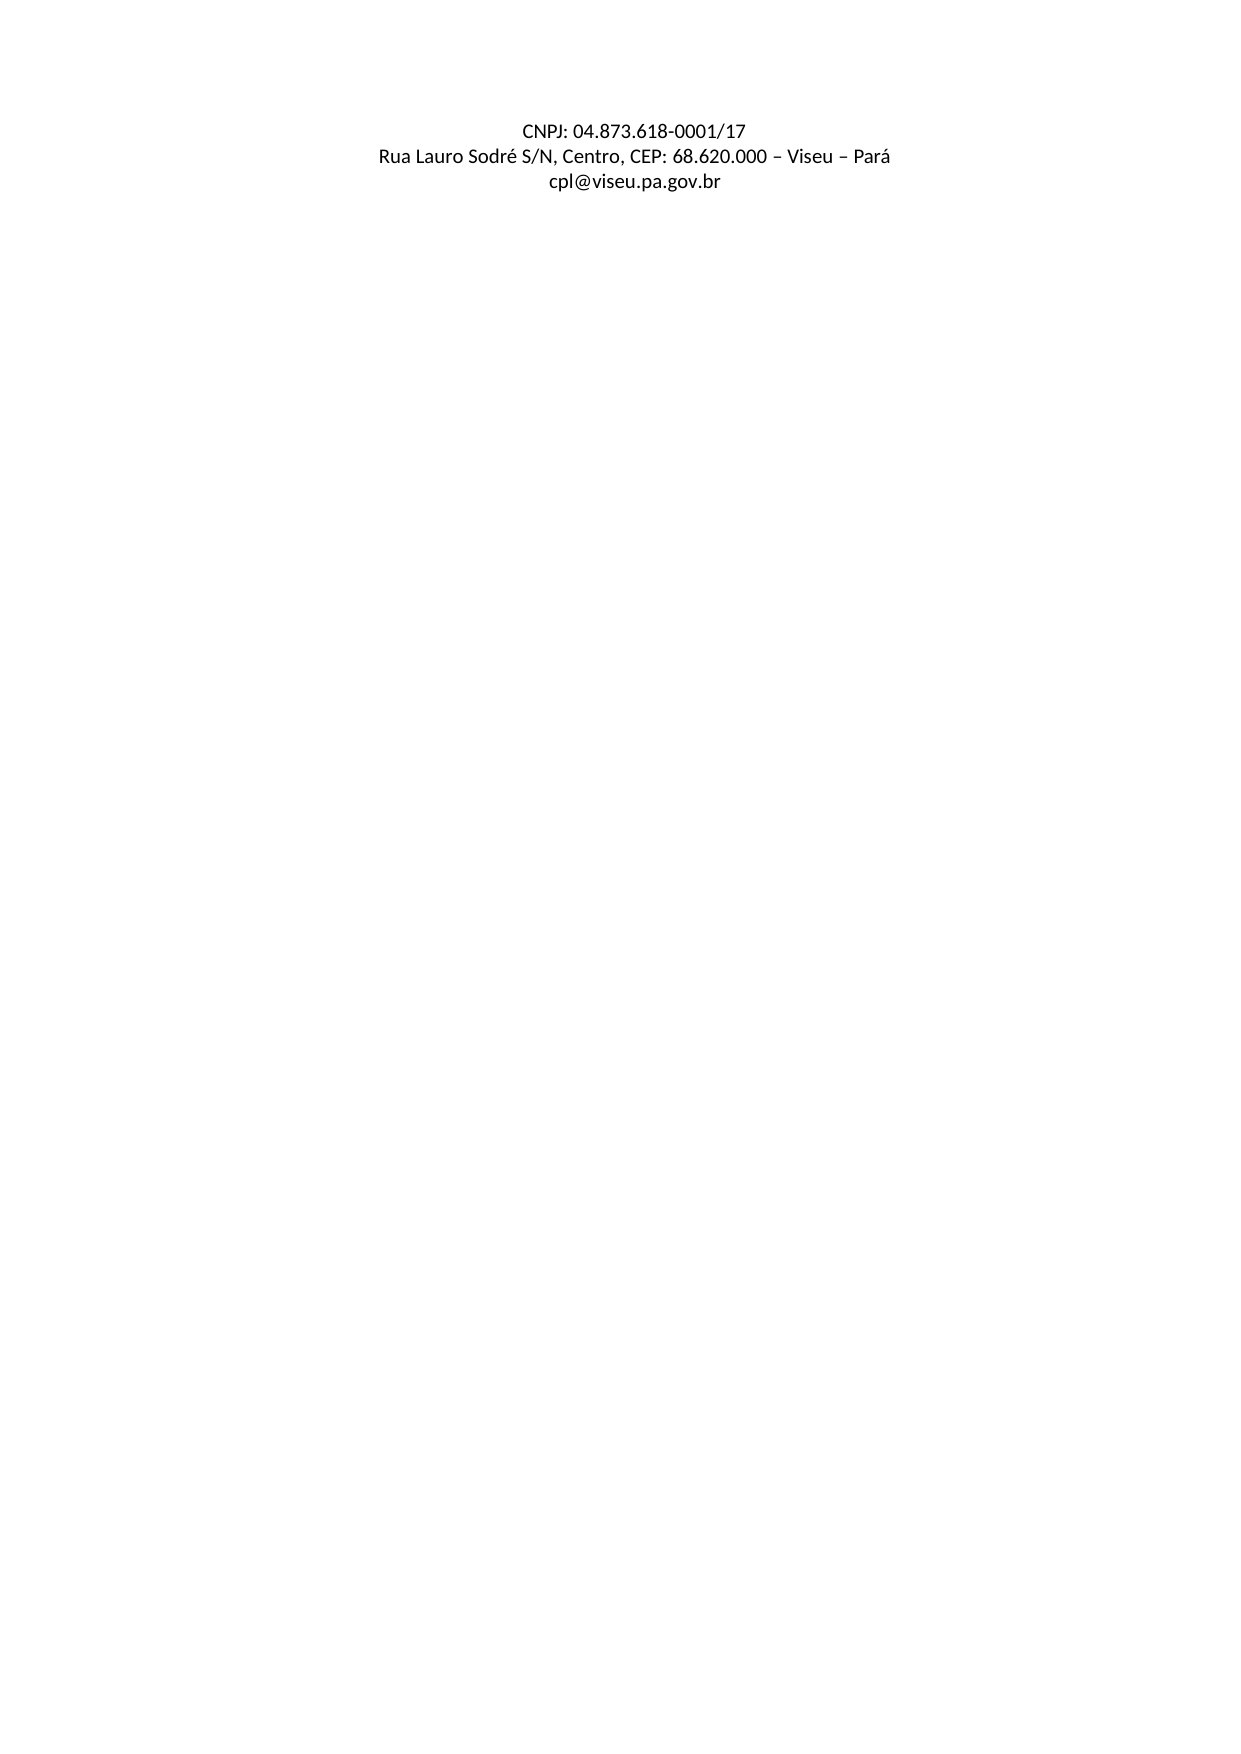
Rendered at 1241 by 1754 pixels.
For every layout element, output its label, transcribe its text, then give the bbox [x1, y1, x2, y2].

text CNPJ: 04.873.618-0001/17 [522, 118, 1168, 143]
text Rua Lauro Sodré S/N, Centro, CEP: 68.620.000 – Viseu – Pará cpl@viseu.pa.gov.br [378, 143, 896, 193]
